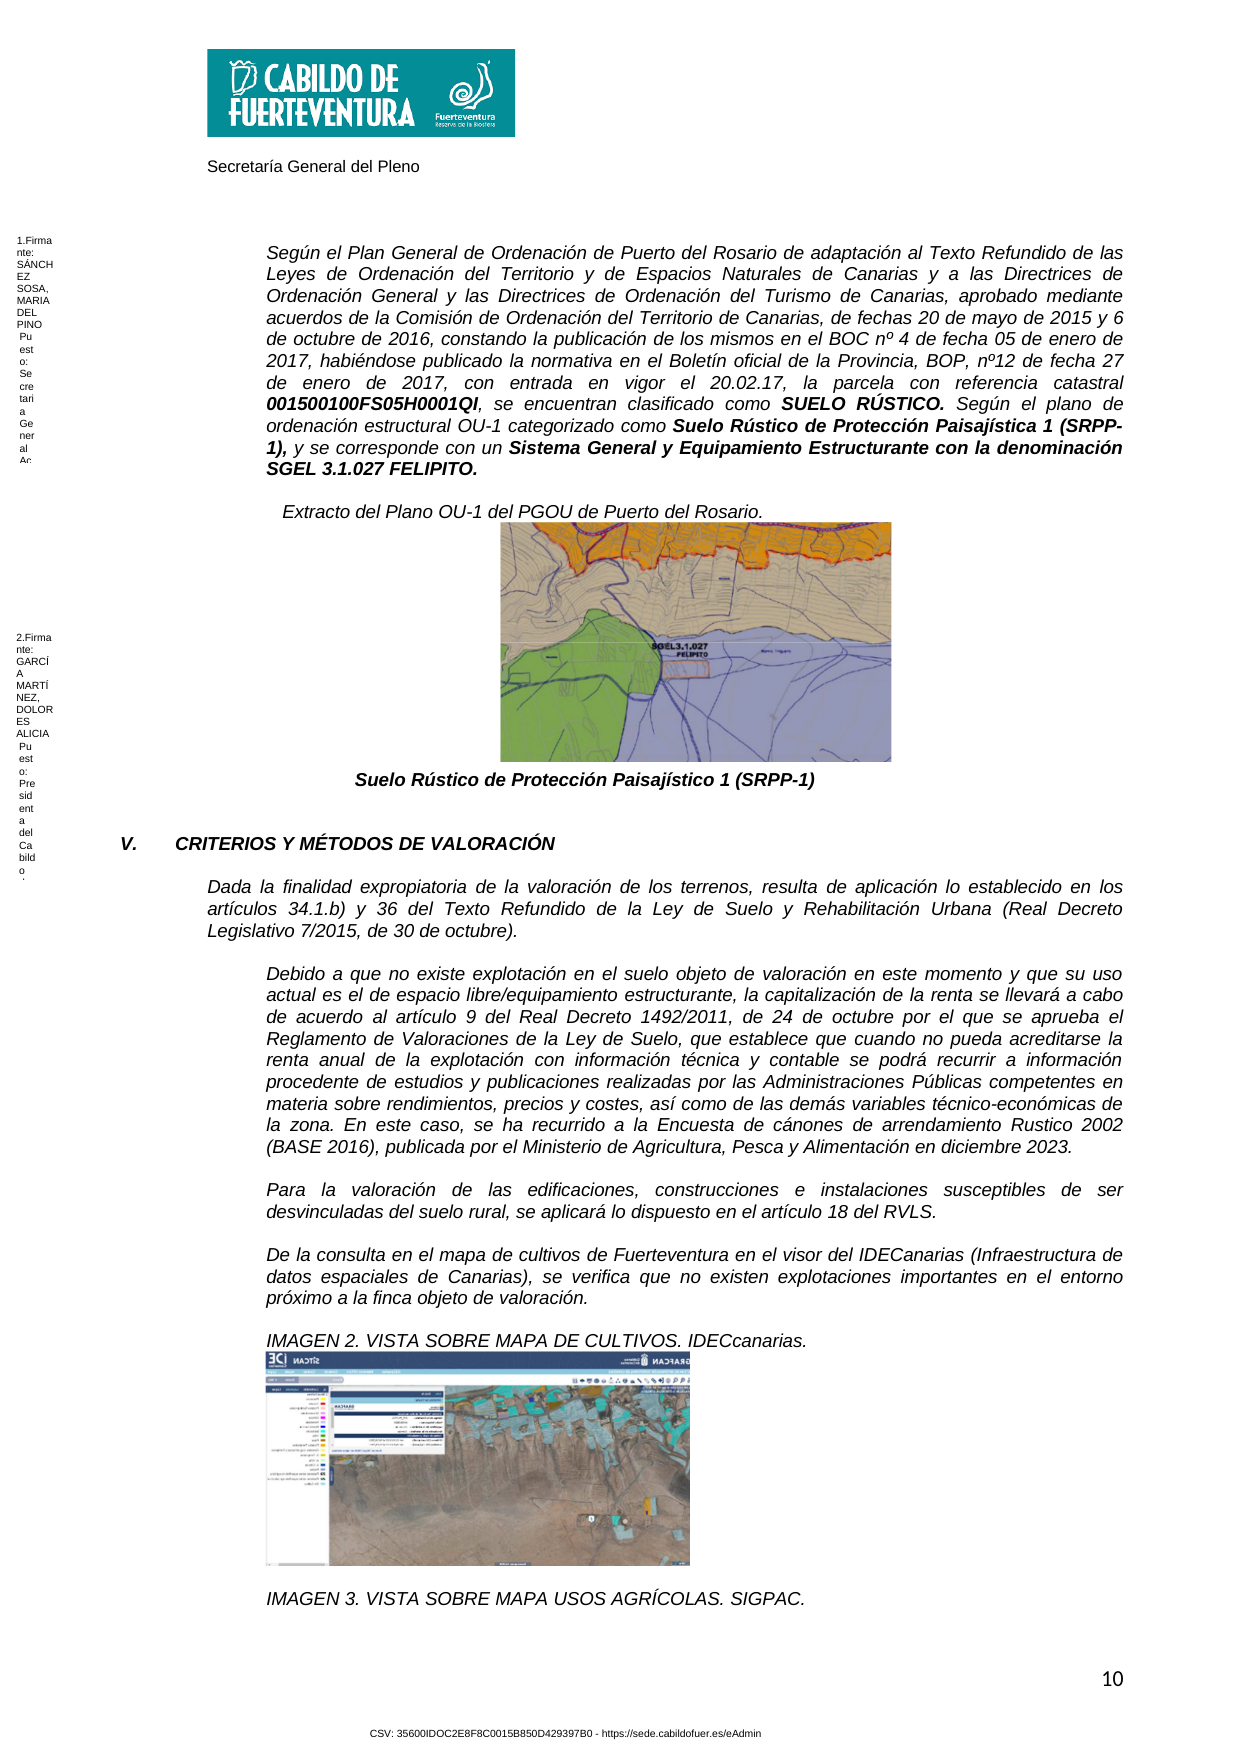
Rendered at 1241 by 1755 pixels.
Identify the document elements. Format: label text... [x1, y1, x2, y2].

text 2.Firmante: GARCÍA MARTÍNEZ, DOLORES ALICIA [16, 632, 53, 740]
text De la consulta en el mapa de cultivos de Fuerteventura en el visor del IDECanarias (Infraestructura de datos espaciales de Canarias), se verifica que no existen explotaciones importantes en el entorno próximo a la finca objeto de valoración. [266, 1244, 1123, 1309]
text Dada la finalidad expropiatoria de la valoración de los terrenos, resulta de aplicación lo establecido en los artículos 34.1.b) y 36 del Texto Refundido de la Ley de Suelo y Rehabilitación Urbana (Real Decreto Legislativo 7/2015, de 30 de octubre). [207, 876, 1123, 941]
subtitle Suelo Rústico de Protección Paisajístico 1 (SRPP-1) [354, 768, 1241, 790]
text Puesto: Presidenta del Cabildo de Fuerteventura Fecha Firma: 22/08/2025 11:50:06 [19, 740, 36, 879]
text Puesto: Secretaria General Acctal. del Pleno Fecha Firma: 22/08/2025 09:28:22 [19, 331, 37, 463]
text IMAGEN 3. VISTA SOBRE MAPA USOS AGRÍCOLAS. SIGPAC. [266, 1587, 1241, 1609]
text IMAGEN 2. VISTA SOBRE MAPA DE CULTIVOS. IDECcanarias. [266, 1330, 1241, 1352]
text Para la valoración de las edificaciones, construcciones e instalaciones susceptibles de ser desvinculadas del suelo rural, se aplicará lo dispuesto en el artículo 18 del RVLS. [266, 1179, 1123, 1222]
text Debido a que no existe explotación en el suelo objeto de valoración en este momento y que su uso actual es el de espacio libre/equipamiento estructurante, la capitalización de la renta se llevará a cabo de acuerdo al artículo 9 del Real Decreto 1492/2011, de 24 de octubre por el que se aprueba el Reglamento de Valoraciones de la Ley de Suelo, que establece que cuando no pueda acreditarse la renta anual de la explotación con información técnica y contable se podrá recurrir a información procedente de estudios y publicaciones realizadas por las Administraciones Públicas competentes en materia sobre rendimientos, precios y costes, así como de las demás variables técnico-económicas de la zona. En este caso, se ha recurrido a la Encuesta de cánones de arrendamiento Rustico 2002 (BASE 2016), publicada por el Ministerio de Agricultura, Pesca y Alimentación en diciembre 2023. [266, 962, 1123, 1157]
list CRITERIOS Y MÉTODOS DE VALORACIÓN [120, 833, 1241, 855]
text Extracto del Plano OU-1 del PGOU de Puerto del Rosario. [282, 501, 1241, 523]
text 1.Firmante: SÁNCHEZ SOSA,MARIA DEL PINO [17, 234, 54, 330]
text Según el Plan General de Ordenación de Puerto del Rosario de adaptación al Texto Refundido de las Leyes de Ordenación del Territorio y de Espacios Naturales de Canarias y a las Directrices de Ordenación General y las Directrices de Ordenación del Turismo de Canarias, aprobado mediante acuerdos de la Comisión de Ordenación del Territorio de Canarias, de fechas 20 de mayo de 2015 y 6 de octubre de 2016, constando la publicación de los mismos en el BOC nº 4 de fecha 05 de enero de 2017, habiéndose publicado la normativa en el Boletín oficial de la Provincia, BOP, nº12 de fecha 27 de enero de 2017, con entrada en vigor el 20.02.17, la parcela con referencia catastral 001500100FS05H0001QI, se encuentran clasificado como SUELO RÚSTICO. Según el plano de ordenación estructural OU-1 categorizado como Suelo Rústico de Protección Paisajística 1 (SRPP- 1), y se corresponde con un Sistema General y Equipamiento Estructurante con la denominación SGEL 3.1.027 FELIPITO. [266, 241, 1123, 480]
subtitle 10 [203, 1664, 1123, 1692]
